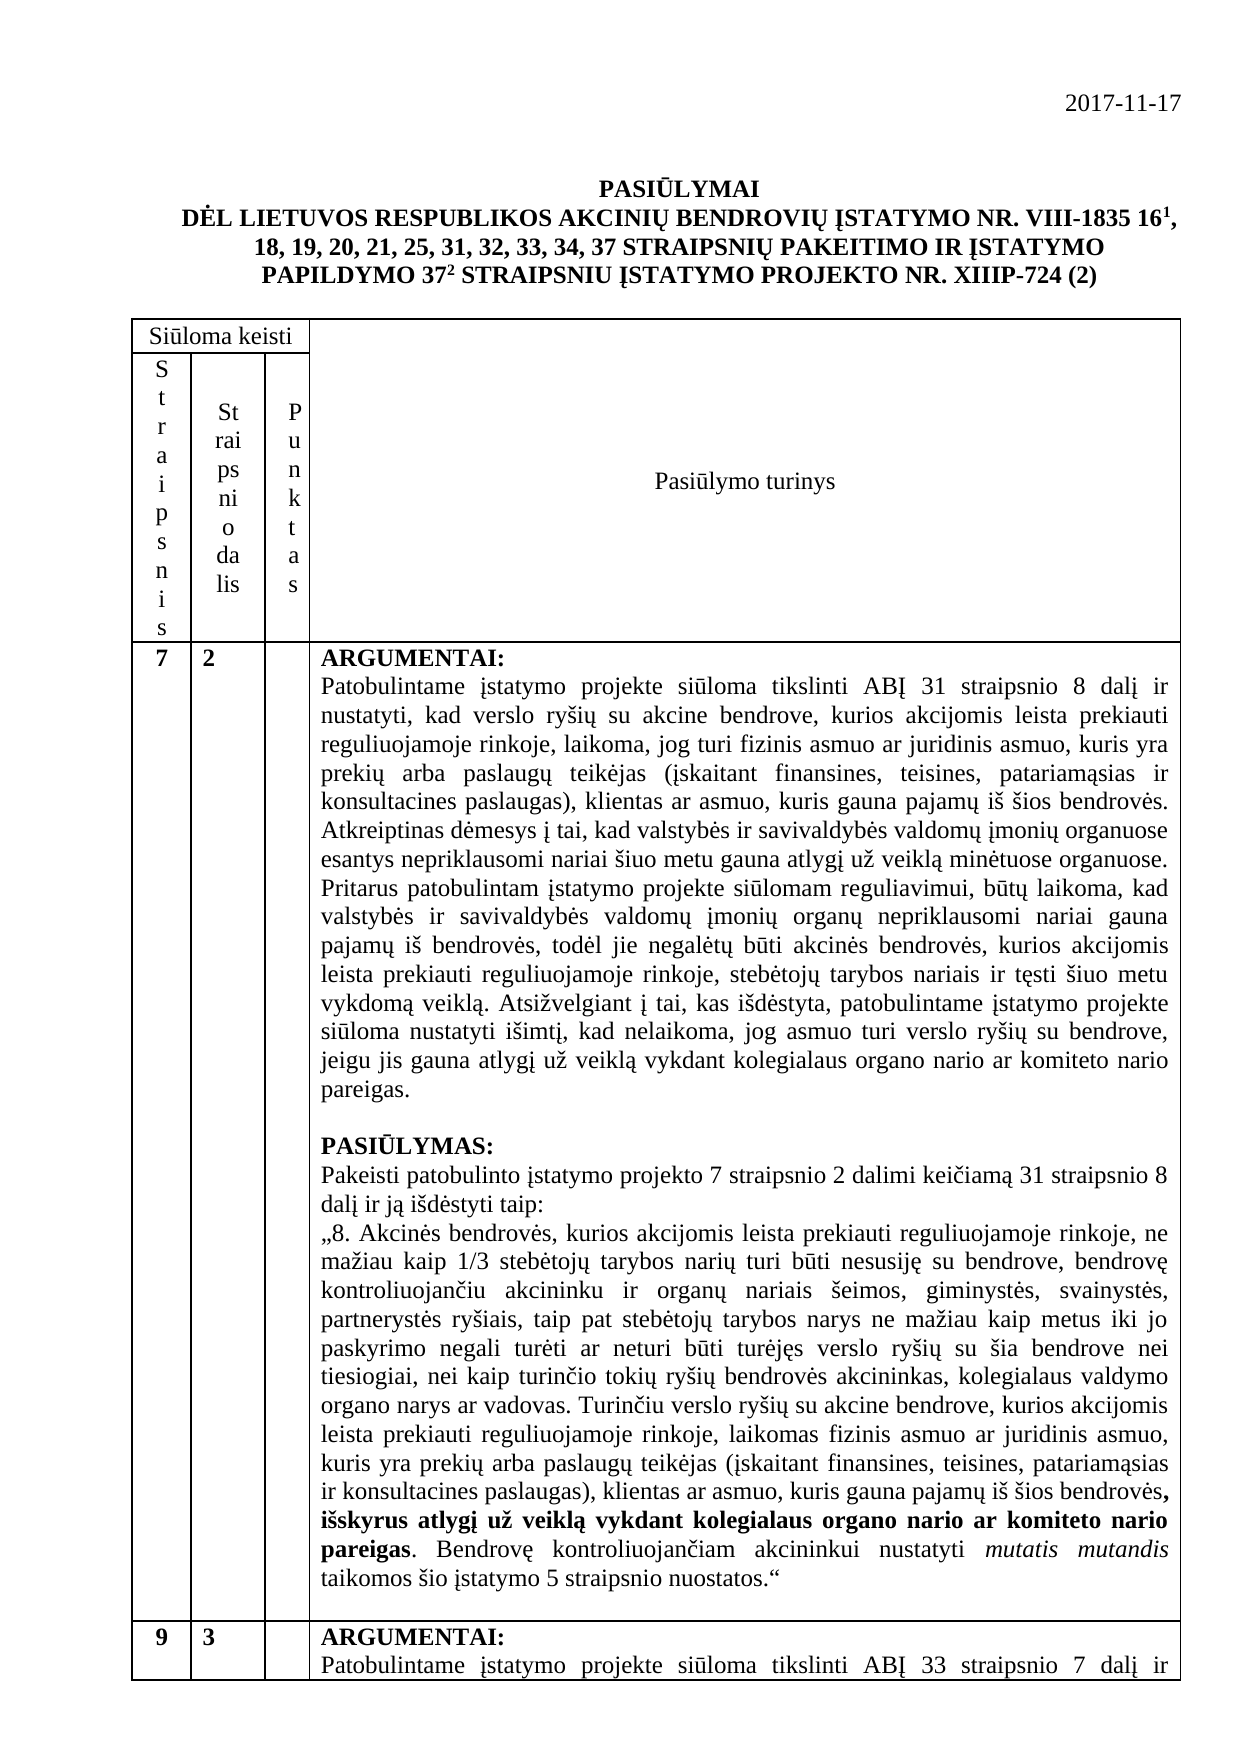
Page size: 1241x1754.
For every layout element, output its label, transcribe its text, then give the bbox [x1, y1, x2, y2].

table_cell 2 [192, 643, 264, 1620]
table_cell 7 [133, 643, 190, 1620]
table_cell Punktas [266, 354, 309, 641]
table_cell [266, 643, 309, 1620]
table_cell 3 [192, 1622, 264, 1679]
text 2017-11-17 [177, 88, 1181, 117]
table_cell Straipsnio dalis [192, 354, 264, 641]
table_cell 9 [133, 1622, 190, 1679]
table_cell ARGUMENTAI: Patobulintame įstatymo projekte siūloma tikslinti ABĮ 33 straipsnio 7 dalį ir [310, 1622, 1180, 1679]
table_cell ARGUMENTAI: Patobulintame įstatymo projekte siūloma tikslinti ABĮ 31 straipsnio 8 dalį ir nustatyti, kad verslo ryšių su akcine bendrove, kurios akcijomis leista prekiauti reguliuojamoje rinkoje, laikoma, jog turi fizinis asmuo ar juridinis asmuo, kuris yra prekių arba paslaugų teikėjas (įskaitant finansines, teisines, patariamąsias ir konsultacines paslaugas), klientas ar asmuo, kuris gauna pajamų iš šios bendrovės. Atkreiptinas dėmesys į tai, kad valstybės ir savivaldybės valdomų įmonių organuose esantys nepriklausomi nariai šiuo metu gauna atlygį už veiklą minėtuose organuose. Pritarus patobulintam įstatymo projekte siūlomam reguliavimui, būtų laikoma, kad valstybės ir savivaldybės valdomų įmonių organų nepriklausomi nariai gauna pajamų iš bendrovės, todėl jie negalėtų būti akcinės bendrovės, kurios akcijomis leista prekiauti reguliuojamoje rinkoje, stebėtojų tarybos nariais ir tęsti šiuo metu vykdomą veiklą. Atsižvelgiant į tai, kas išdėstyta, patobulintame įstatymo projekte siūloma nustatyti išimtį, kad nelaikoma, jog asmuo turi verslo ryšių su bendrove, jeigu jis gauna atlygį už veiklą vykdant kolegialaus organo nario ar komiteto nario pareigas. PASIŪLYMAS: Pakeisti patobulinto įstatymo projekto 7 straipsnio 2 dalimi keičiamą 31 straipsnio 8 dalį ir ją išdėstyti taip: „8. Akcinės bendrovės, kurios akcijomis leista prekiauti reguliuojamoje rinkoje, ne mažiau kaip 1/3 stebėtojų tarybos narių turi būti nesusiję su bendrove, bendrovę kontroliuojančiu akcininku ir organų nariais šeimos, giminystės, svainystės, partnerystės ryšiais, taip pat stebėtojų tarybos narys ne mažiau kaip metus iki jo paskyrimo negali turėti ar neturi būti turėjęs verslo ryšių su šia bendrove nei tiesiogiai, nei kaip turinčio tokių ryšių bendrovės akcininkas, kolegialaus valdymo organo narys ar vadovas. Turinčiu verslo ryšių su akcine bendrove, kurios akcijomis leista prekiauti reguliuojamoje rinkoje, laikomas fizinis asmuo ar juridinis asmuo, kuris yra prekių arba paslaugų teikėjas (įskaitant finansines, teisines, patariamąsias ir konsultacines paslaugas), klientas ar asmuo, kuris gauna pajamų iš šios bendrovės, išskyrus atlygį už veiklą vykdant kolegialaus organo nario ar komiteto nario pareigas. Bendrovę kontroliuojančiam akcininkui nustatyti mutatis mutandis taikomos šio įstatymo 5 straipsnio nuostatos.“ [310, 643, 1180, 1620]
table_cell [266, 1622, 309, 1679]
text PASIŪLYMAI [177, 174, 1181, 203]
table_cell Straipsnis [133, 354, 190, 641]
table_header Siūloma keisti [133, 320, 309, 352]
text DĖL LIETUVOS RESPUBLIKOS akcinių bendrovių įstatymo Nr. VIII-1835 161, 18, 19, 20, 21, 25, 31, 32, 33, 34, 37 straipsnių pakeitimo ir Įstatymo papildymo 372 straipsniu įstatymo projekto Nr. XIIIP-724 (2) [177, 203, 1181, 289]
table_header Pasiūlymo turinys [310, 320, 1180, 641]
